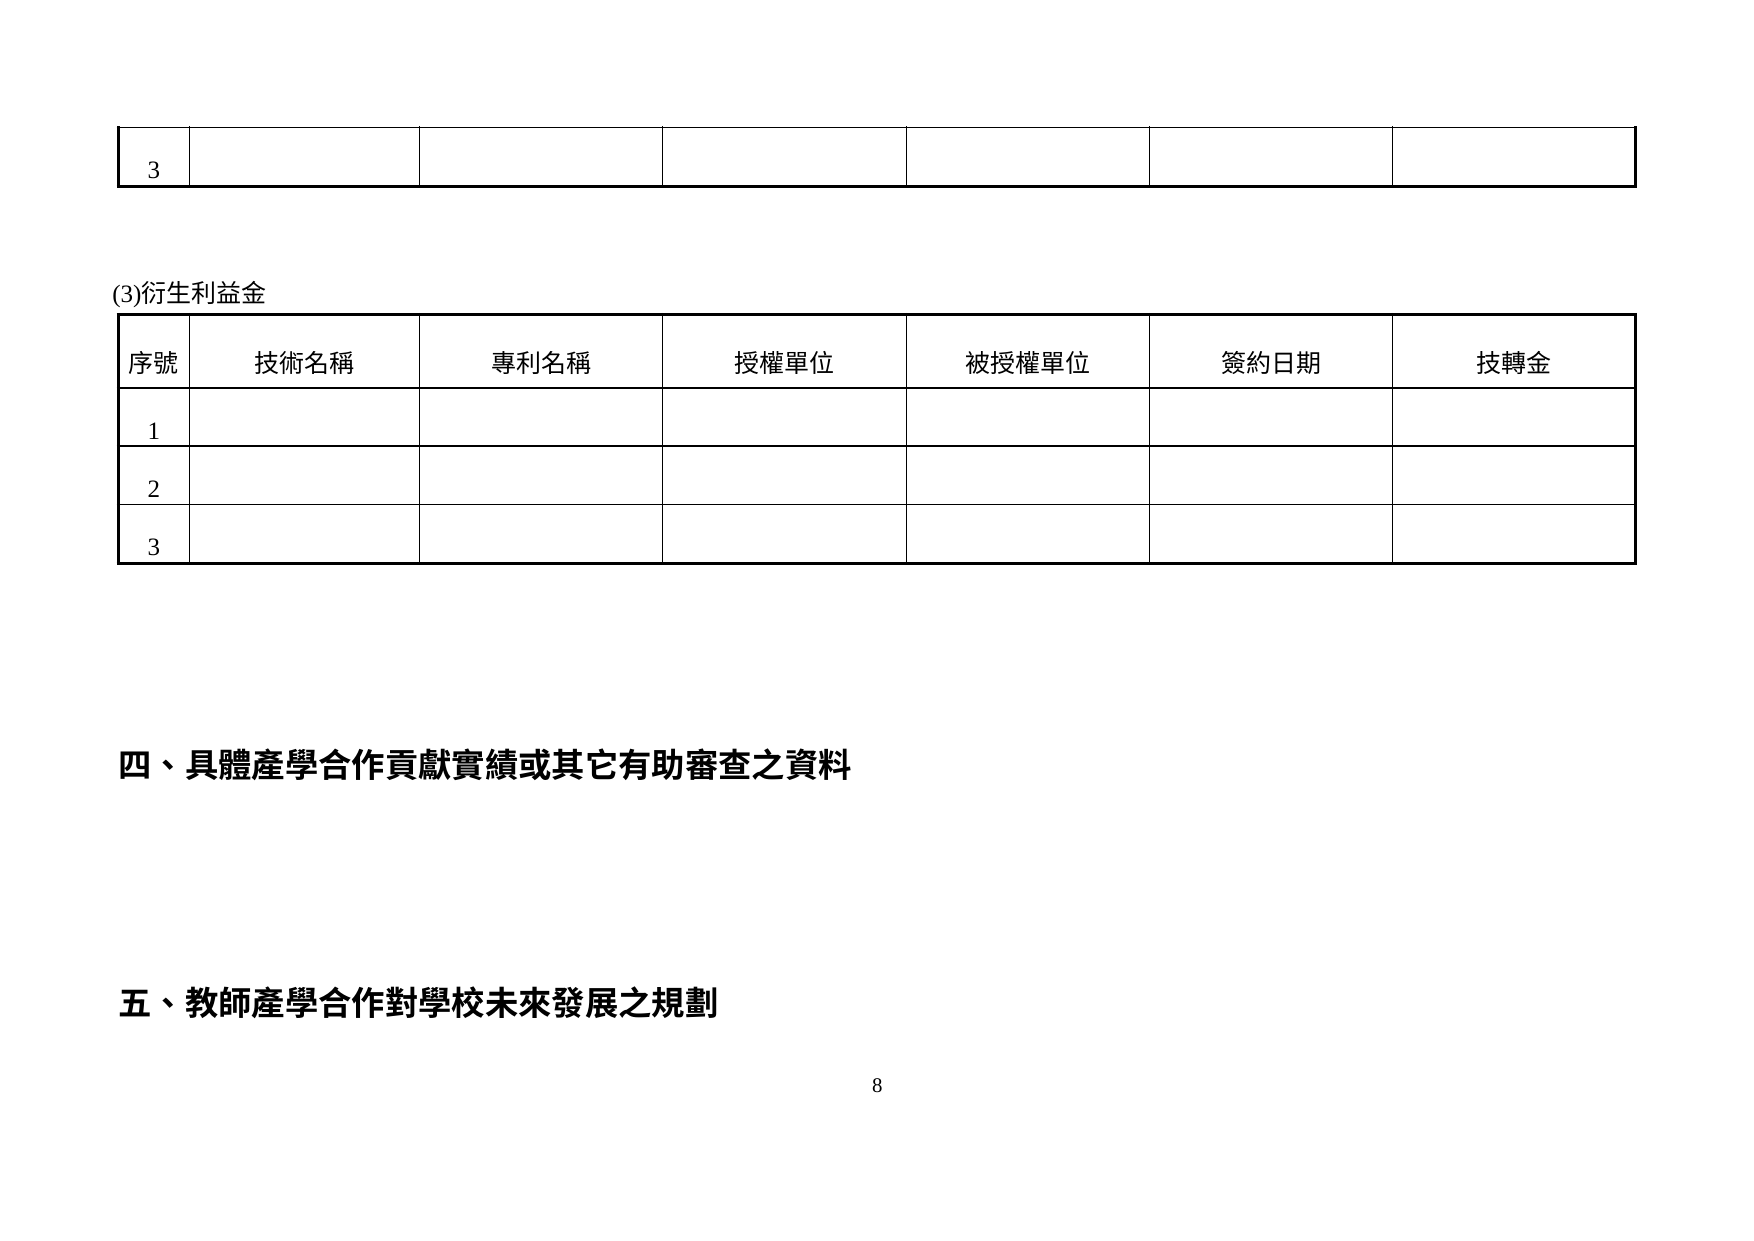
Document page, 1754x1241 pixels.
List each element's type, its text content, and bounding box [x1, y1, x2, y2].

table_cell [190, 505, 419, 562]
table_cell [907, 389, 1149, 445]
table_header 專利名稱 [420, 316, 662, 387]
table_cell [1393, 128, 1634, 185]
table_cell [663, 505, 906, 562]
table_cell 3 [120, 128, 189, 185]
table_cell [190, 128, 419, 185]
table_header 被授權單位 [907, 316, 1149, 387]
table_cell [420, 389, 662, 445]
table_header 授權單位 [663, 316, 906, 387]
table_cell [663, 389, 906, 445]
table_cell [663, 128, 906, 185]
table_cell [1150, 389, 1392, 445]
table_cell [420, 505, 662, 562]
table_cell [190, 389, 419, 445]
table_header 技轉金 [1393, 316, 1634, 387]
table_cell [1393, 389, 1634, 445]
table_cell [907, 128, 1149, 185]
text 四、具體產學合作貢獻實績或其它有助審查之資料 [118, 721, 1636, 784]
table_header 簽約日期 [1150, 316, 1392, 387]
table_cell [907, 505, 1149, 562]
table_cell [420, 128, 662, 185]
table_cell 3 [120, 505, 189, 562]
table_cell [190, 447, 419, 504]
table_cell [420, 447, 662, 504]
text 五、教師產學合作對學校未來發展之規劃 [118, 959, 1636, 1021]
table_cell [1393, 505, 1634, 562]
table_cell 2 [120, 447, 189, 504]
table_cell [1150, 447, 1392, 504]
table_cell [663, 447, 906, 504]
text (3)衍生利益金 [49, 250, 1636, 313]
table_cell [1150, 128, 1392, 185]
table_cell [1393, 447, 1634, 504]
table_cell [907, 447, 1149, 504]
table_cell 1 [120, 389, 189, 445]
table_header 技術名稱 [190, 316, 419, 387]
table_header 序號 [120, 316, 189, 387]
table_cell [1150, 505, 1392, 562]
